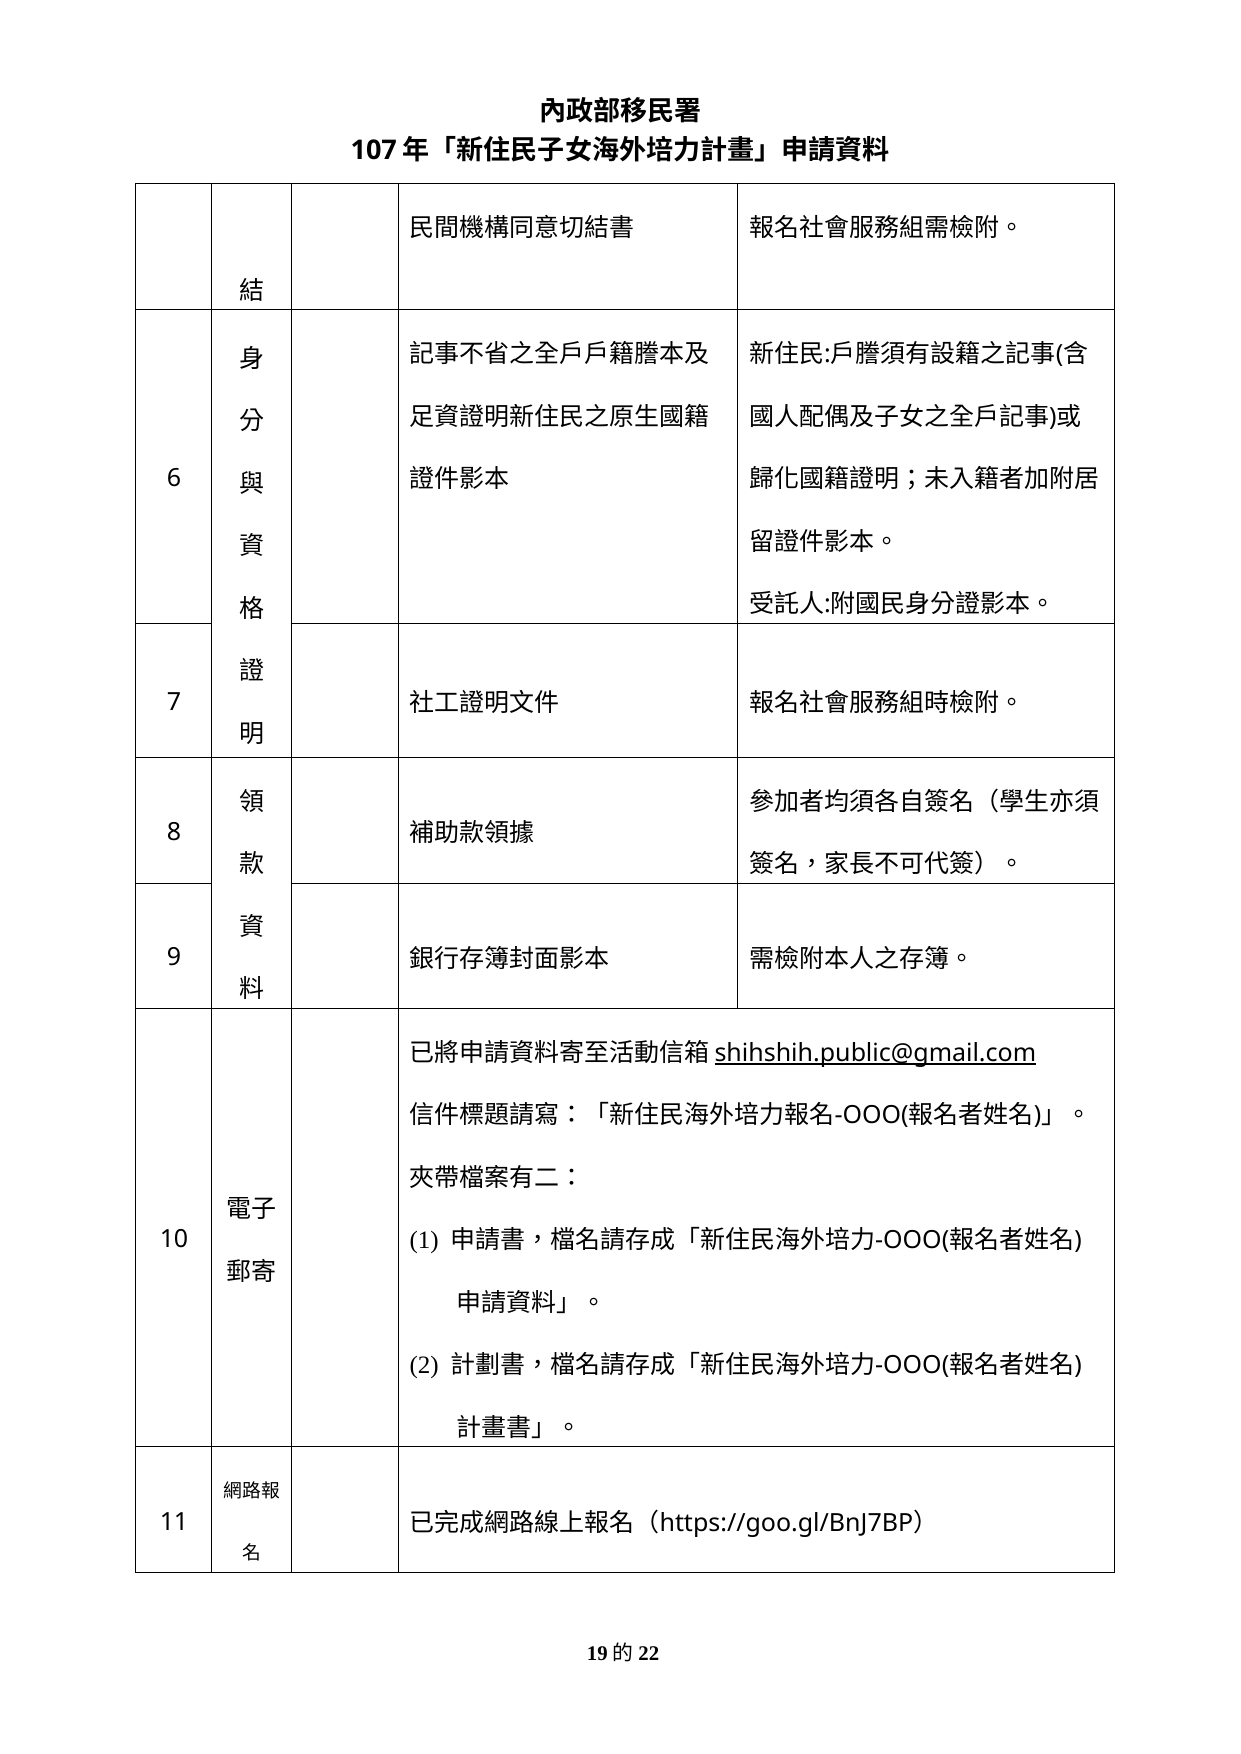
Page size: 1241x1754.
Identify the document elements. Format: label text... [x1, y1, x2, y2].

table_cell 11 [136, 1447, 211, 1572]
table_cell 6 [136, 310, 211, 622]
table_cell 10 [136, 1009, 211, 1446]
table_cell [292, 758, 398, 883]
table_cell 報名社會服務組時檢附。 [738, 624, 1114, 757]
table_cell 參加者均須各自簽名（學生亦須簽名，家長不可代簽）。 [738, 758, 1114, 883]
table_cell 已將申請資料寄至活動信箱shihshih.public@gmail.com 信件標題請寫：「新住民海外培力報名-OOO(報名者姓名)」。 夾帶檔案有二： 申請書，檔名請存成「新住民海外培力-OOO(報名者姓名) 申請資料」。 計劃書，檔名請存成「新住民海外培力-OOO(報名者姓名) 計畫書」。 [399, 1009, 1114, 1446]
table_cell 9 [136, 884, 211, 1008]
table_cell 電子郵寄 [212, 1009, 291, 1446]
table_cell [292, 884, 398, 1008]
table_cell 補助款領據 [399, 758, 737, 883]
table_cell 7 [136, 624, 211, 757]
table_cell 8 [136, 758, 211, 883]
table_cell [292, 1447, 398, 1572]
table_cell [292, 1009, 398, 1446]
table_cell 領款資料 [212, 758, 291, 1008]
table_cell [136, 184, 211, 309]
table_cell [292, 310, 398, 622]
table_cell 銀行存簿封面影本 [399, 884, 737, 1008]
table_cell 需檢附本人之存簿。 [738, 884, 1114, 1008]
table_cell 社工證明文件 [399, 624, 737, 757]
table_cell 同意切結書 [212, 184, 291, 309]
table_cell 記事不省之全戶戶籍謄本及足資證明新住民之原生國籍證件影本 [399, 310, 737, 622]
table_cell [292, 624, 398, 757]
table_cell 網路報名 [212, 1447, 291, 1572]
table_cell 已完成網路線上報名（https://goo.gl/BnJ7BP） [399, 1447, 1114, 1572]
table_cell 身分與資格證明 [212, 310, 291, 757]
table_cell 民間機構同意切結書 [399, 184, 737, 309]
table_cell 報名社會服務組需檢附。 [738, 184, 1114, 309]
table_cell 新住民:戶謄須有設籍之記事(含國人配偶及子女之全戶記事)或歸化國籍證明；未入籍者加附居留證件影本。 受託人:附國民身分證影本。 [738, 310, 1114, 622]
table_cell [292, 184, 398, 309]
